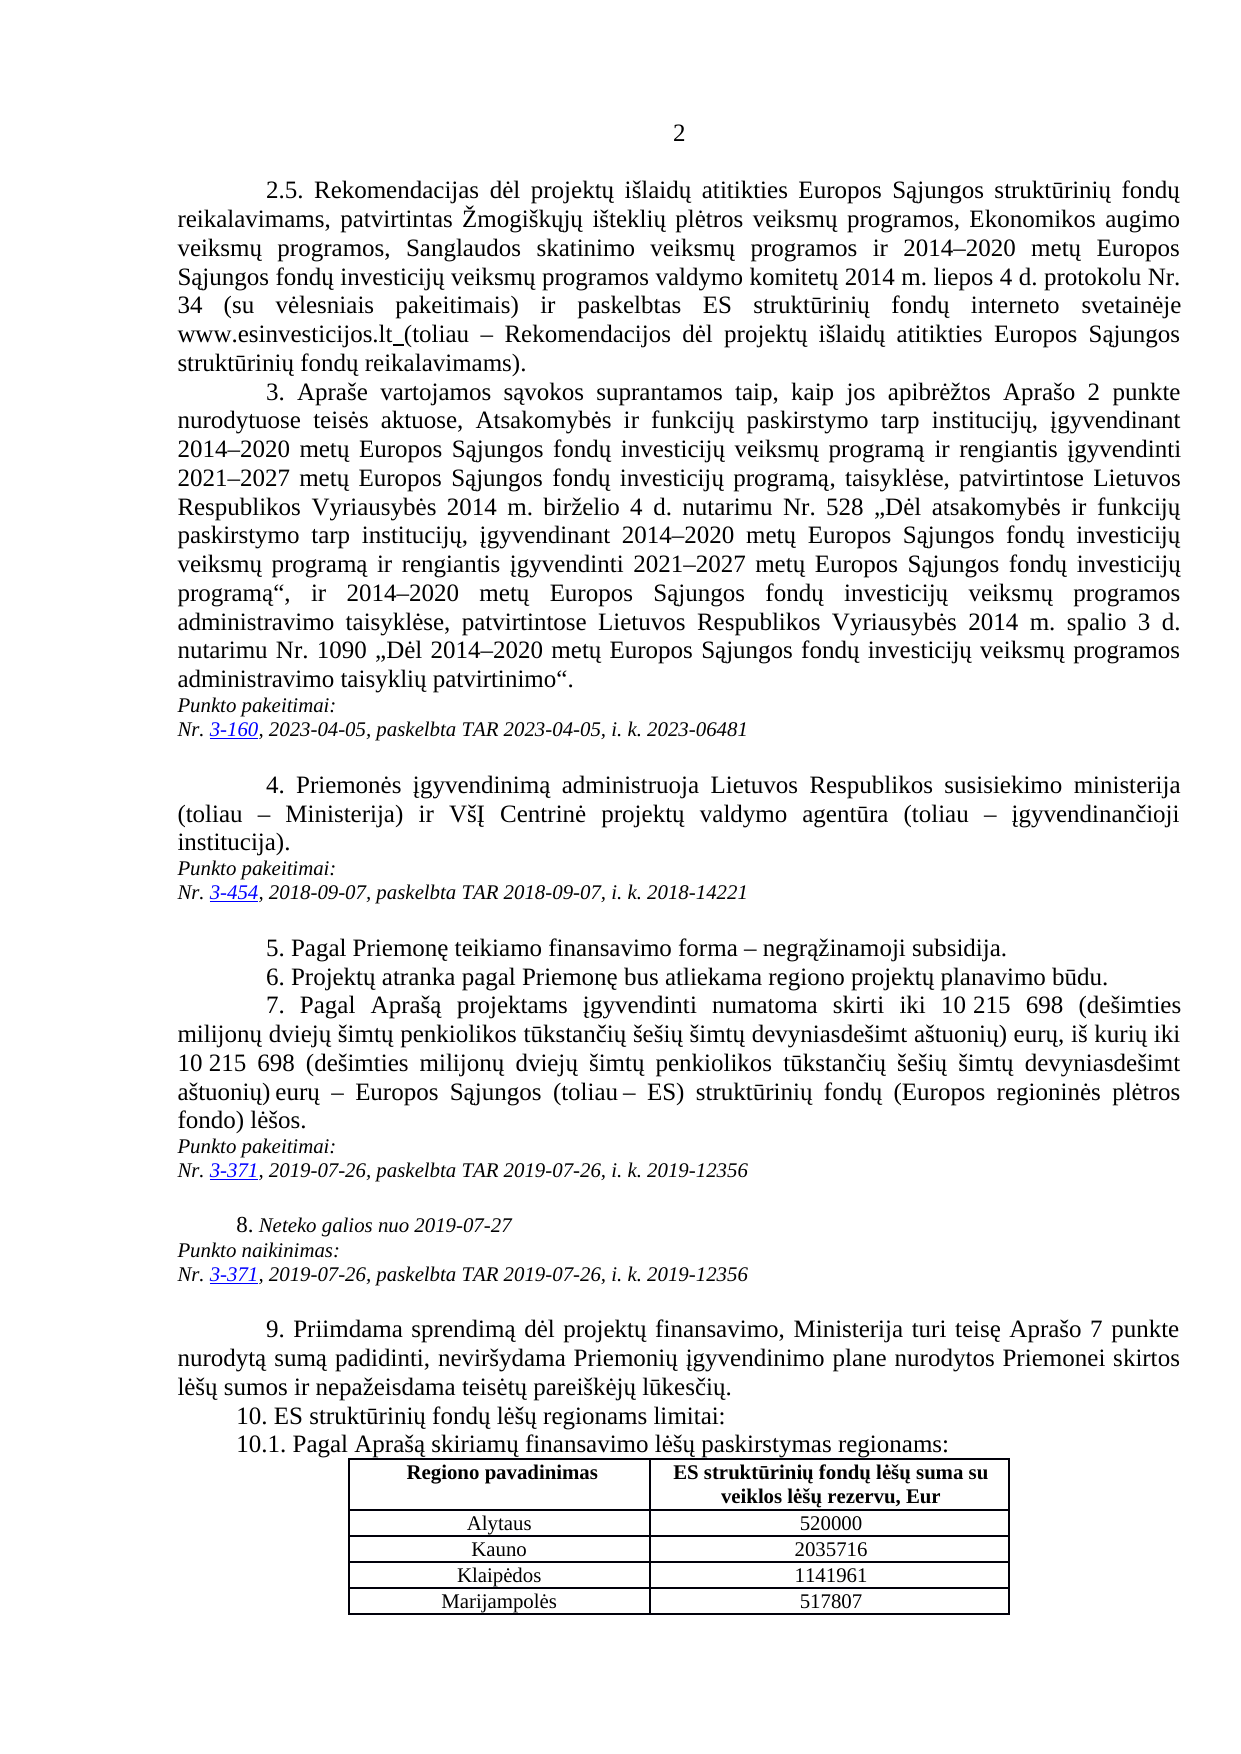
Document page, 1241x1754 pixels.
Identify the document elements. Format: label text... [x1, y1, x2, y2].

text 2.5. Rekomendacijas dėl projektų išlaidų atitikties Europos Sąjungos struktūrinių fondų reikalavimams, patvirtintas Žmogiškųjų išteklių plėtros veiksmų programos, Ekonomikos augimo veiksmų programos, Sanglaudos skatinimo veiksmų programos ir 2014–2020 metų Europos Sąjungos fondų investicijų veiksmų programos valdymo komitetų 2014 m. liepos 4 d. protokolu Nr. 34 (su vėlesniais pakeitimais) ir paskelbtas ES struktūrinių fondų interneto svetainėje www.esinvesticijos.lt (toliau – Rekomendacijos dėl projektų išlaidų atitikties Europos Sąjungos struktūrinių fondų reikalavimams). [177, 176, 1181, 377]
table_cell Klaipėdos [350, 1563, 649, 1587]
text 9. Priimdama sprendimą dėl projektų finansavimo, Ministerija turi teisę Aprašo 7 punkte nurodytą sumą padidinti, neviršydama Priemonių įgyvendinimo plane nurodytos Priemonei skirtos lėšų sumos ir nepažeisdama teisėtų pareiškėjų lūkesčių. [177, 1314, 1181, 1401]
text Punkto pakeitimai: [177, 693, 1181, 717]
text Punkto pakeitimai: [177, 856, 1181, 880]
text Punkto naikinimas: [177, 1238, 1181, 1262]
text 7. Pagal Aprašą projektams įgyvendinti numatoma skirti iki 10 215 698 (dešimties milijonų dviejų šimtų penkiolikos tūkstančių šešių šimtų devyniasdešimt aštuonių) eurų, iš kurių iki 10 215 698 (dešimties milijonų dviejų šimtų penkiolikos tūkstančių šešių šimtų devyniasdešimt aštuonių) eurų – Europos Sąjungos (toliau – ES) struktūrinių fondų (Europos regioninės plėtros fondo) lėšos. [177, 991, 1181, 1134]
table_header ES struktūrinių fondų lėšų suma su veiklos lėšų rezervu, Eur [651, 1460, 1008, 1508]
text 6. Projektų atranka pagal Priemonę bus atliekama regiono projektų planavimo būdu. [177, 962, 1181, 991]
text Nr. 3-371, 2019-07-26, paskelbta TAR 2019-07-26, i. k. 2019-12356 [177, 1158, 1181, 1182]
text Nr. 3-160, 2023-04-05, paskelbta TAR 2023-04-05, i. k. 2023-06481 [177, 717, 1181, 741]
table_header Regiono pavadinimas [350, 1460, 649, 1508]
table_cell Kauno [350, 1537, 649, 1561]
table_cell 1141961 [651, 1563, 1008, 1587]
table_cell Alytaus [350, 1511, 649, 1534]
text 10. ES struktūrinių fondų lėšų regionams limitai: [177, 1401, 1181, 1429]
text 5. Pagal Priemonę teikiamo finansavimo forma – negrąžinamoji subsidija. [177, 933, 1181, 962]
text 8. Neteko galios nuo 2019-07-27 [177, 1211, 1181, 1238]
text Punkto pakeitimai: [177, 1134, 1181, 1158]
text 3. Apraše vartojamos sąvokos suprantamos taip, kaip jos apibrėžtos Aprašo 2 punkte nurodytuose teisės aktuose, Atsakomybės ir funkcijų paskirstymo tarp institucijų, įgyvendinant 2014–2020 metų Europos Sąjungos fondų investicijų veiksmų programą ir rengiantis įgyvendinti 2021–2027 metų Europos Sąjungos fondų investicijų programą, taisyklėse, patvirtintose Lietuvos Respublikos Vyriausybės 2014 m. birželio 4 d. nutarimu Nr. 528 „Dėl atsakomybės ir funkcijų paskirstymo tarp institucijų, įgyvendinant 2014–2020 metų Europos Sąjungos fondų investicijų veiksmų programą ir rengiantis įgyvendinti 2021–2027 metų Europos Sąjungos fondų investicijų programą“, ir 2014–2020 metų Europos Sąjungos fondų investicijų veiksmų programos administravimo taisyklėse, patvirtintose Lietuvos Respublikos Vyriausybės 2014 m. spalio 3 d. nutarimu Nr. 1090 „Dėl 2014–2020 metų Europos Sąjungos fondų investicijų veiksmų programos administravimo taisyklių patvirtinimo“. [177, 377, 1181, 693]
table_cell Marijampolės [350, 1589, 649, 1613]
table_cell 2035716 [651, 1537, 1008, 1561]
text 4. Priemonės įgyvendinimą administruoja Lietuvos Respublikos susisiekimo ministerija (toliau – Ministerija) ir VšĮ Centrinė projektų valdymo agentūra (toliau – įgyvendinančioji institucija). [177, 770, 1181, 856]
text 10.1. Pagal Aprašą skiriamų finansavimo lėšų paskirstymas regionams: [177, 1429, 1181, 1458]
text Nr. 3-371, 2019-07-26, paskelbta TAR 2019-07-26, i. k. 2019-12356 [177, 1262, 1181, 1286]
table_cell 520000 [651, 1511, 1008, 1534]
text Nr. 3-454, 2018-09-07, paskelbta TAR 2018-09-07, i. k. 2018-14221 [177, 880, 1181, 904]
table_cell 517807 [651, 1589, 1008, 1613]
